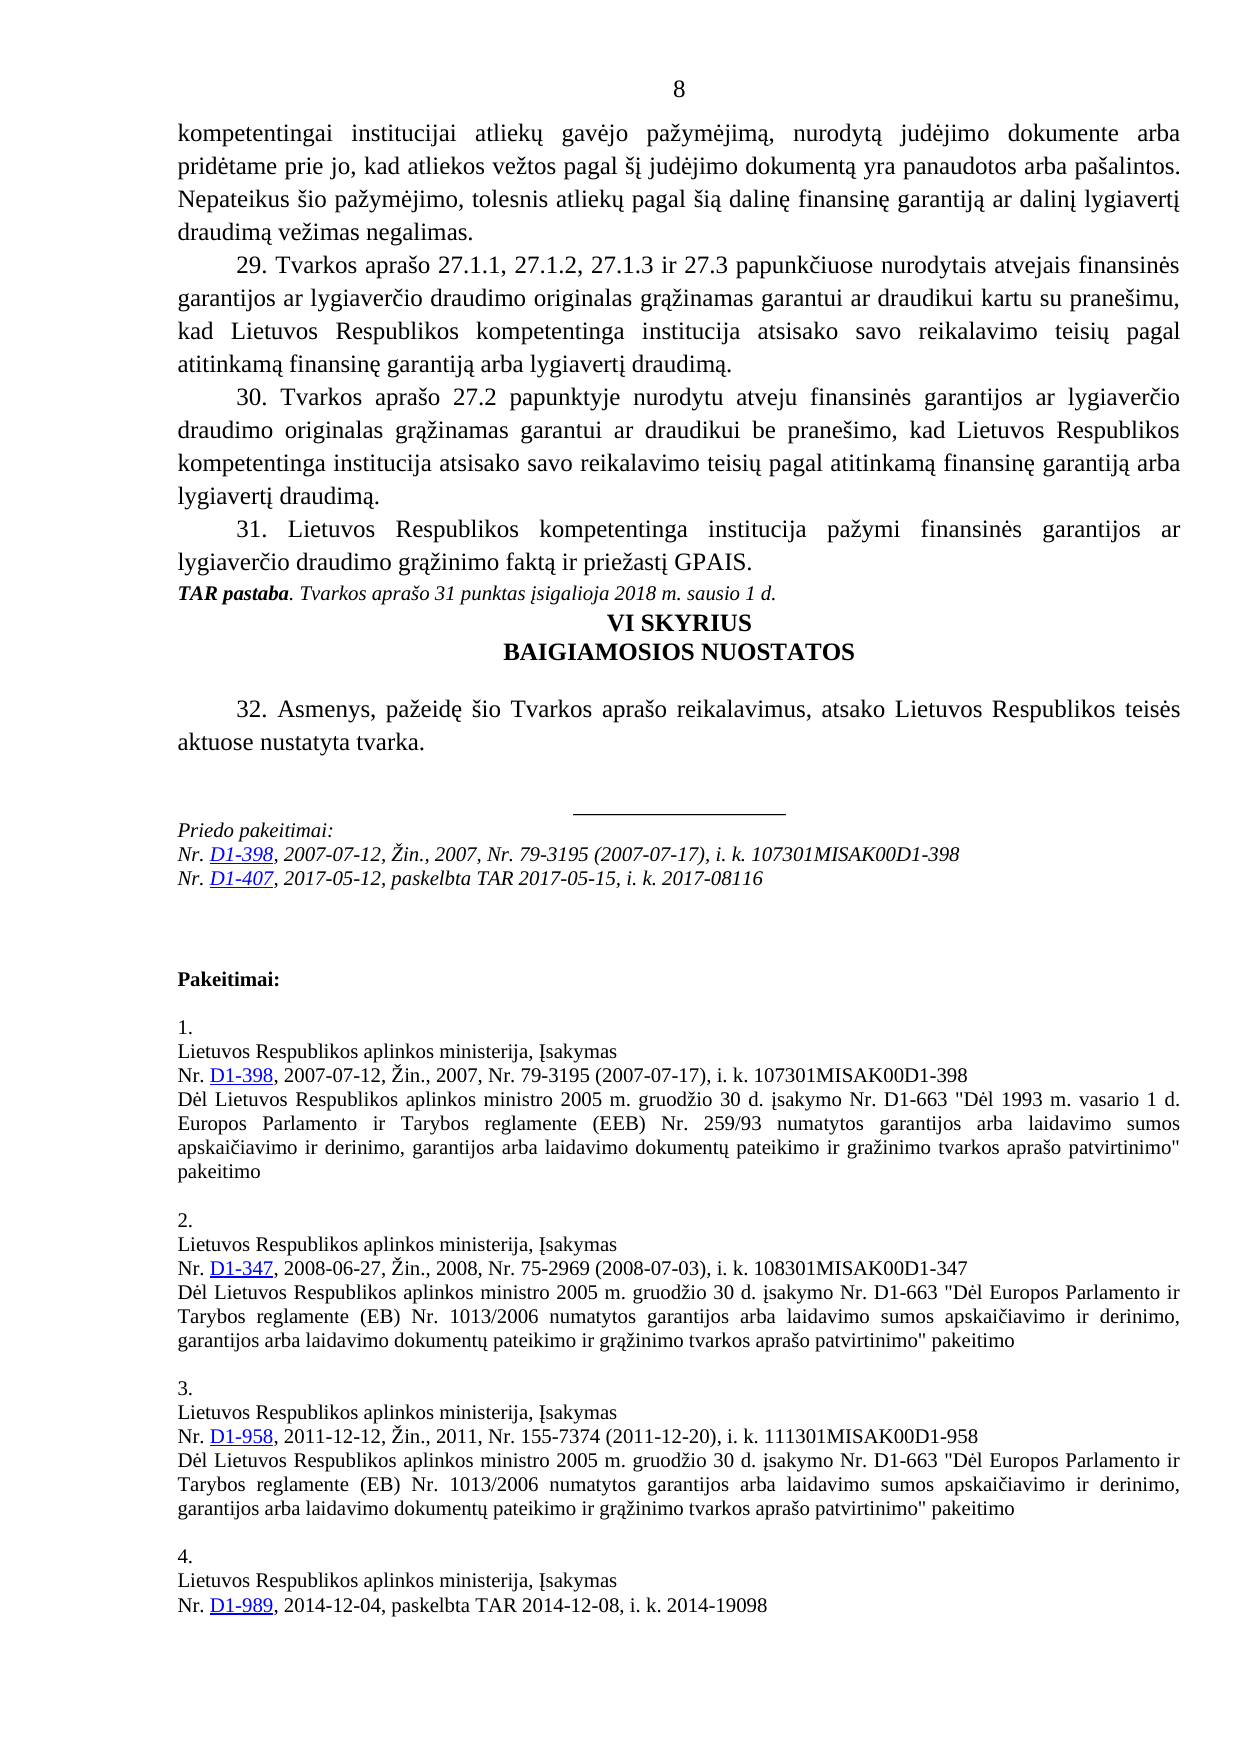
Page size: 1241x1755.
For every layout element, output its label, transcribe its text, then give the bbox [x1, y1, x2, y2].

text TAR pastaba. Tvarkos aprašo 31 punktas įsigalioja 2018 m. sausio 1 d. [177, 580, 1181, 604]
text Nr. D1-398, 2007-07-12, Žin., 2007, Nr. 79-3195 (2007-07-17), i. k. 107301MISAK00D1-398 [177, 1063, 1181, 1087]
text kompetentingai institucijai atliekų gavėjo pažymėjimą, nurodytą judėjimo dokumente arba pridėtame prie jo, kad atliekos vežtos pagal šį judėjimo dokumentą yra panaudotos arba pašalintos. Nepateikus šio pažymėjimo, tolesnis atliekų pagal šią dalinę finansinę garantiją ar dalinį lygiavertį draudimą vežimas negalimas. [177, 118, 1181, 246]
text 3. [177, 1376, 1181, 1400]
text 29. Tvarkos aprašo 27.1.1, 27.1.2, 27.1.3 ir 27.3 papunkčiuose nurodytais atvejais finansinės garantijos ar lygiaverčio draudimo originalas grąžinamas garantui ar draudikui kartu su pranešimu, kad Lietuvos Respublikos kompetentinga institucija atsisako savo reikalavimo teisių pagal atitinkamą finansinę garantiją arba lygiavertį draudimą. [177, 250, 1181, 378]
text _________________ [177, 789, 1181, 818]
text Nr. D1-989, 2014-12-04, paskelbta TAR 2014-12-08, i. k. 2014-19098 [177, 1592, 1181, 1617]
text 30. Tvarkos aprašo 27.2 papunktyje nurodytu atveju finansinės garantijos ar lygiaverčio draudimo originalas grąžinamas garantui ar draudikui be pranešimo, kad Lietuvos Respublikos kompetentinga institucija atsisako savo reikalavimo teisių pagal atitinkamą finansinę garantiją arba lygiavertį draudimą. [177, 382, 1181, 510]
text 4. [177, 1544, 1181, 1568]
text Dėl Lietuvos Respublikos aplinkos ministro 2005 m. gruodžio 30 d. įsakymo Nr. D1-663 "Dėl Europos Parlamento ir Tarybos reglamente (EB) Nr. 1013/2006 numatytos garantijos arba laidavimo sumos apskaičiavimo ir derinimo, garantijos arba laidavimo dokumentų pateikimo ir grąžinimo tvarkos aprašo patvirtinimo" pakeitimo [177, 1448, 1181, 1520]
text Dėl Lietuvos Respublikos aplinkos ministro 2005 m. gruodžio 30 d. įsakymo Nr. D1-663 "Dėl 1993 m. vasario 1 d. Europos Parlamento ir Tarybos reglamente (EEB) Nr. 259/93 numatytos garantijos arba laidavimo sumos apskaičiavimo ir derinimo, garantijos arba laidavimo dokumentų pateikimo ir gražinimo tvarkos aprašo patvirtinimo" pakeitimo [177, 1087, 1181, 1183]
text Pakeitimai: [177, 967, 1181, 991]
text Dėl Lietuvos Respublikos aplinkos ministro 2005 m. gruodžio 30 d. įsakymo Nr. D1-663 "Dėl Europos Parlamento ir Tarybos reglamente (EB) Nr. 1013/2006 numatytos garantijos arba laidavimo sumos apskaičiavimo ir derinimo, garantijos arba laidavimo dokumentų pateikimo ir grąžinimo tvarkos aprašo patvirtinimo" pakeitimo [177, 1280, 1181, 1352]
text VI SKYRIUS [177, 608, 1181, 637]
text 2. [177, 1207, 1181, 1232]
text Nr. D1-407, 2017-05-12, paskelbta TAR 2017-05-15, i. k. 2017-08116 [177, 866, 1181, 890]
text Nr. D1-958, 2011-12-12, Žin., 2011, Nr. 155-7374 (2011-12-20), i. k. 111301MISAK00D1-958 [177, 1424, 1181, 1448]
text 31. Lietuvos Respublikos kompetentinga institucija pažymi finansinės garantijos ar lygiaverčio draudimo grąžinimo faktą ir priežastį GPAIS. [177, 514, 1181, 576]
text 1. [177, 1015, 1181, 1039]
text Lietuvos Respublikos aplinkos ministerija, Įsakymas [177, 1039, 1181, 1063]
text Nr. D1-347, 2008-06-27, Žin., 2008, Nr. 75-2969 (2008-07-03), i. k. 108301MISAK00D1-347 [177, 1256, 1181, 1280]
text Nr. D1-398, 2007-07-12, Žin., 2007, Nr. 79-3195 (2007-07-17), i. k. 107301MISAK00D1-398 [177, 842, 1181, 866]
text Lietuvos Respublikos aplinkos ministerija, Įsakymas [177, 1232, 1181, 1256]
text BAIGIAMOSIOS NUOSTATOS [177, 637, 1181, 666]
text 32. Asmenys, pažeidę šio Tvarkos aprašo reikalavimus, atsako Lietuvos Respublikos teisės aktuose nustatyta tvarka. [177, 694, 1181, 756]
text Lietuvos Respublikos aplinkos ministerija, Įsakymas [177, 1568, 1181, 1592]
text Priedo pakeitimai: [177, 818, 1181, 842]
text Lietuvos Respublikos aplinkos ministerija, Įsakymas [177, 1400, 1181, 1424]
